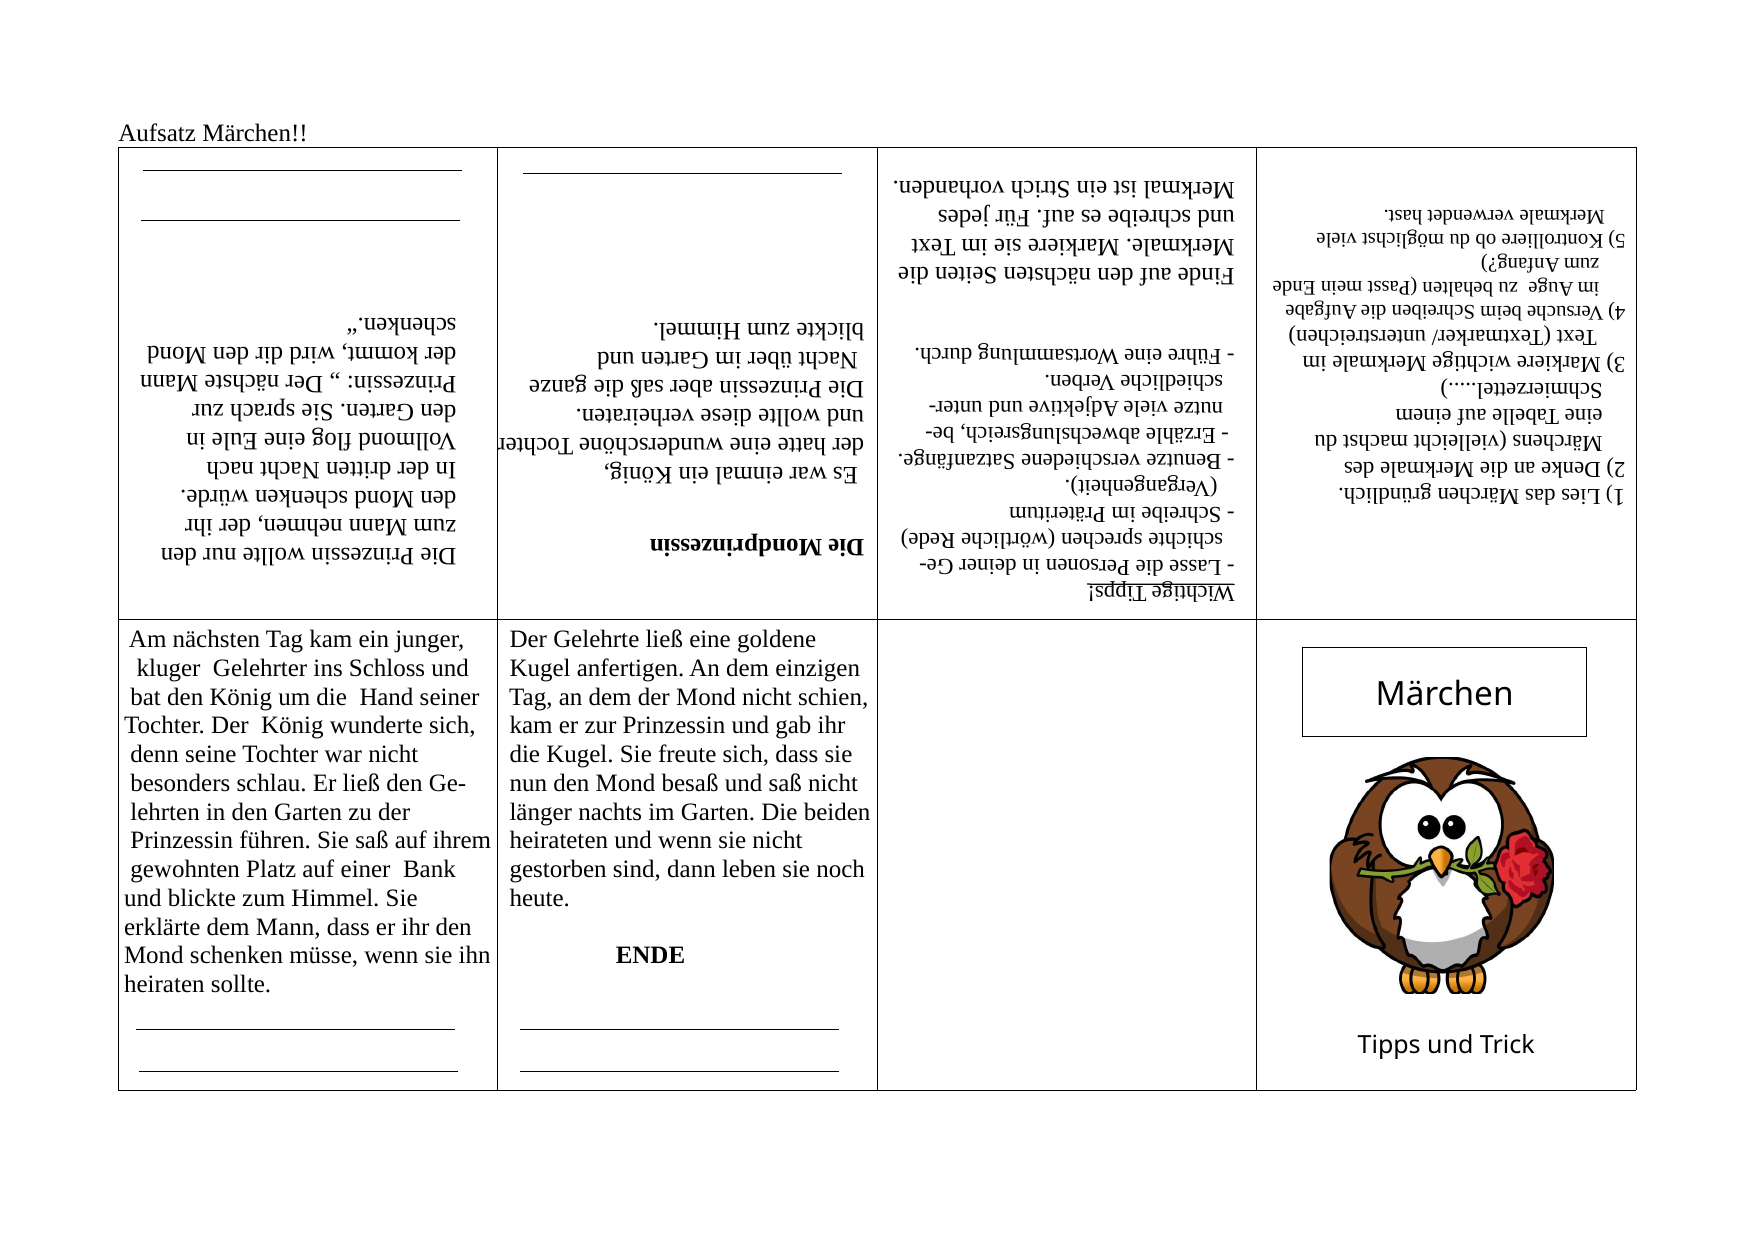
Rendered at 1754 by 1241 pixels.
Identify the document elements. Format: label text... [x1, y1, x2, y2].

table_header [498, 148, 877, 618]
picture [1329, 757, 1554, 994]
table_header [878, 148, 1256, 618]
table_cell [878, 620, 1256, 1090]
text Aufsatz Märchen!! [118, 118, 1636, 147]
table_cell Tipps und Trick [1257, 620, 1636, 1090]
table_cell Der Gelehrte ließ eine goldene Kugel anfertigen. An dem einzigen Tag, an dem der Mond nicht schien, kam er zur Prinzessin und gab ihr die Kugel. Sie freute sich, dass sie nun den Mond besaß und saß nicht länger nachts im Garten. Die beiden heirateten und wenn sie nicht gestorben sind, dann leben sie noch heute. ENDE [498, 620, 877, 1090]
table_header [1257, 148, 1636, 618]
table_header [119, 148, 497, 618]
table_cell Am nächsten Tag kam ein junger, kluger Gelehrter ins Schloss und bat den König um die Hand seiner Tochter. Der König wunderte sich, denn seine Tochter war nicht besonders schlau. Er ließ den Ge- lehrten in den Garten zu der Prinzessin führen. Sie saß auf ihrem gewohnten Platz auf einer Bank und blickte zum Himmel. Sie erklärte dem Mann, dass er ihr den Mond schenken müsse, wenn sie ihn heiraten sollte. [119, 620, 497, 1090]
